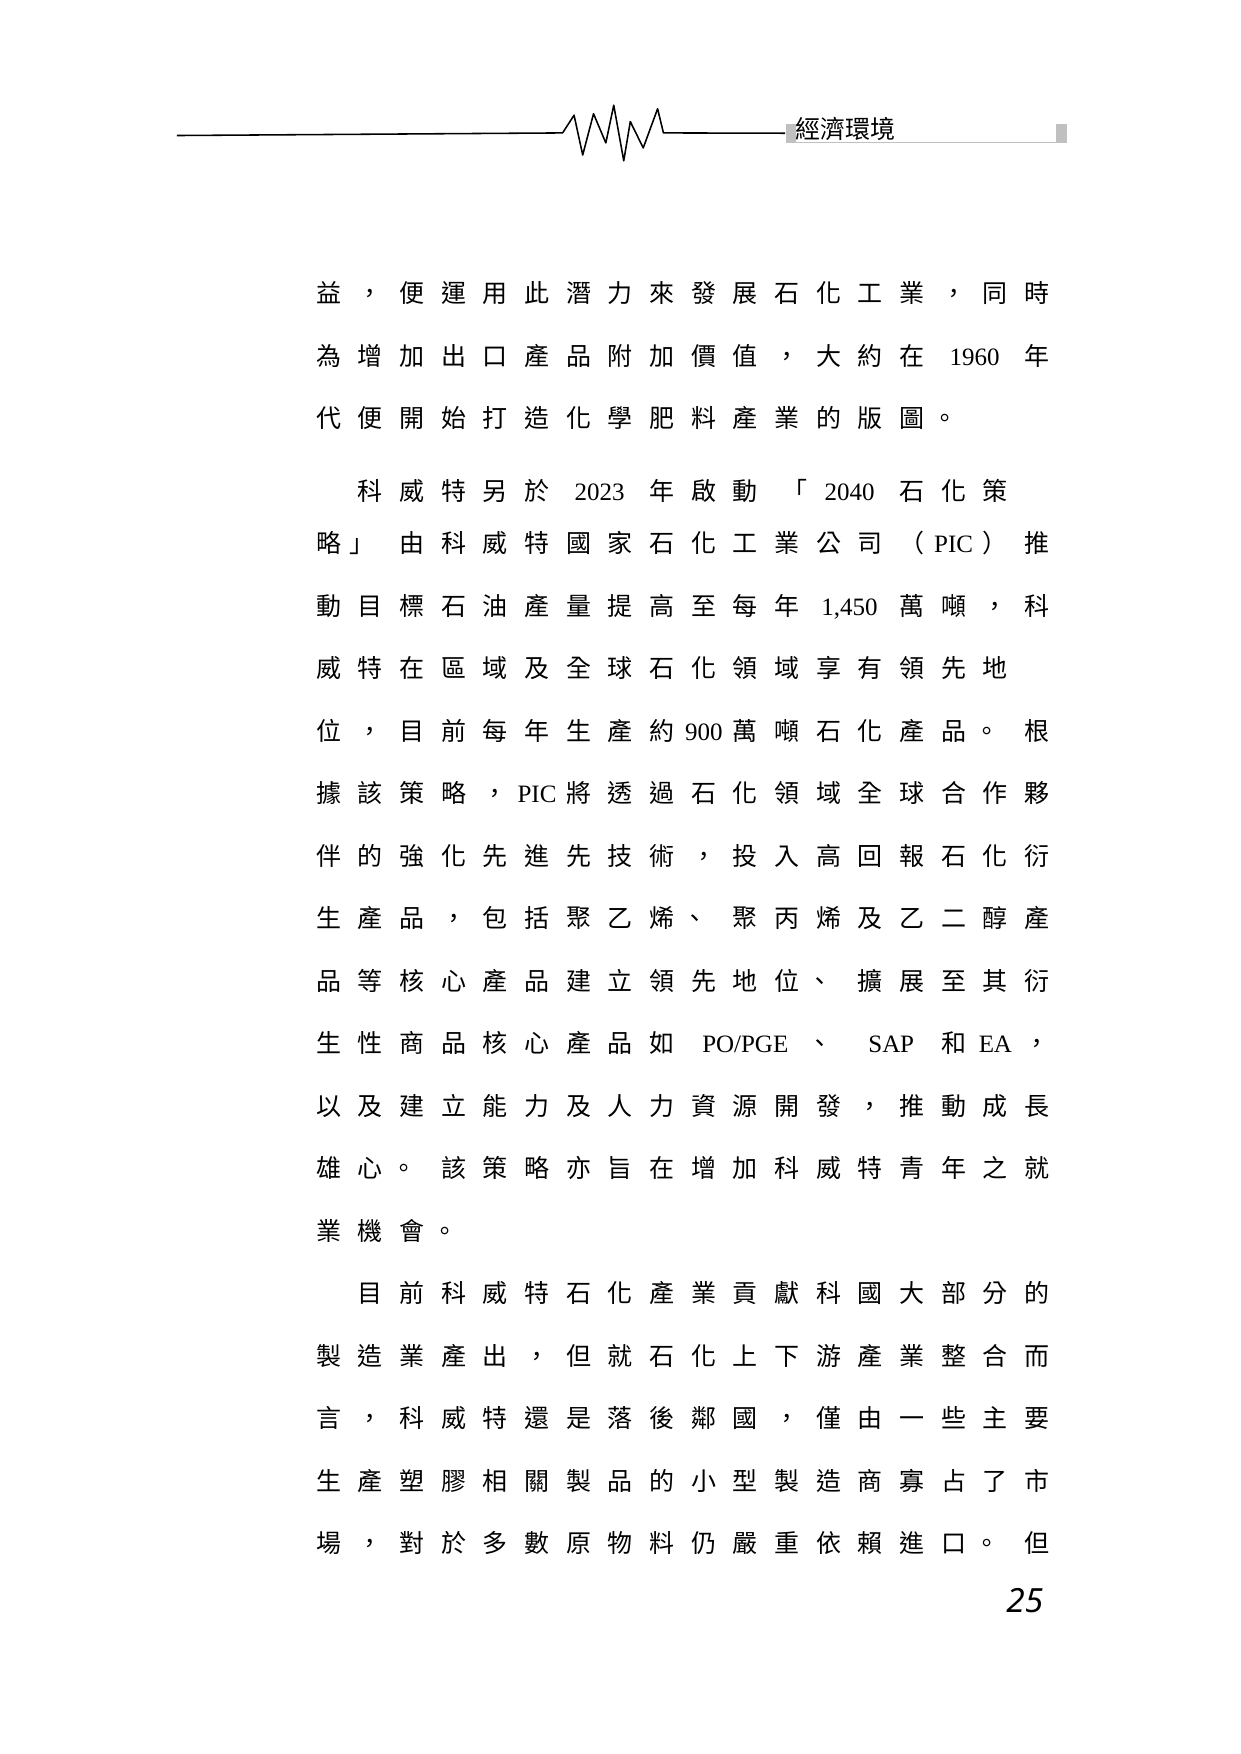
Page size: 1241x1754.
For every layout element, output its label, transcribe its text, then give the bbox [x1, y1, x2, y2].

text 科威特另於2023年啟動「2040石化策略」由科威特國家石化工業公司（PIC）推動目標石油產量提高至每年1,450萬噸，科威特在區域及全球石化領域享有領先地位，目前每年生產約900萬噸石化產品。根據該策略，PIC將透過石化領域全球合作夥伴的強化先進先技術，投入高回報石化衍生產品，包括聚乙烯、聚丙烯及乙二醇產品等核心產品建立領先地位、擴展至其衍生性商品核心產品如PO/PGE、SAP和EA，以及建立能力及人力資源開發，推動成長雄心。該策略亦旨在增加科威特青年之就業機會。 [281, 438, 1058, 1250]
text 益，便運用此潛力來發展石化工業，同時為增加出口產品附加價值，大約在1960年代便開始打造化學肥料產業的版圖。 [281, 250, 1058, 438]
text 目前科威特石化產業貢獻科國大部分的製造業產出，但就石化上下游產業整合而言，科威特還是落後鄰國，僅由一些主要生產塑膠相關製品的小型製造商寡占了市場，對於多數原物料仍嚴重依賴進口。但 [281, 1250, 1058, 1563]
